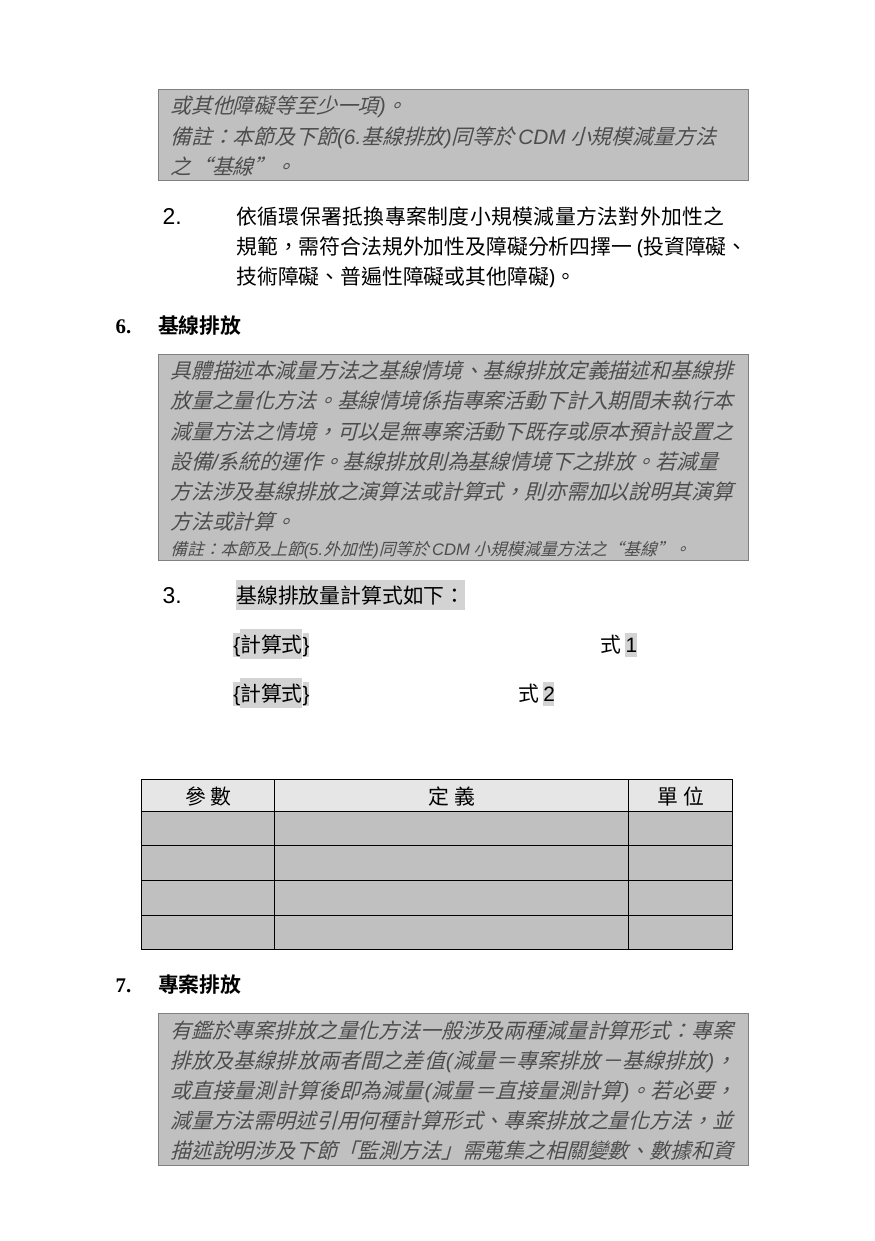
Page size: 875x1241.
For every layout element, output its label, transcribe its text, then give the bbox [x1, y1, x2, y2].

table_header 定 義 [275, 780, 628, 811]
table_cell [629, 916, 732, 949]
table_cell [275, 846, 628, 880]
table_cell [275, 881, 628, 915]
table_header 具體描述本減量方法之基線情境、基線排放定義描述和基線排放量之量化方法。基線情境係指專案活動下計入期間未執行本減量方法之情境，可以是無專案活動下既存或原本預計設置之設備/系統的運作。基線排放則為基線情境下之排放。若減量方法涉及基線排放之演算法或計算式，則亦需加以說明其演算方法或計算。 備註：本節及上節(5.外加性)同等於CDM小規模減量方法之“基線”。 [159, 355, 748, 560]
table_cell [629, 846, 732, 880]
list 基線排放量計算式如下： [162, 580, 726, 610]
table_cell [629, 881, 732, 915]
text {計算式} 式2 [233, 678, 726, 708]
text 6. 基線排放 [115, 303, 767, 341]
table_header 有鑑於專案排放之量化方法一般涉及兩種減量計算形式：專案排放及基線排放兩者間之差值(減量＝專案排放－基線排放)，或直接量測計算後即為減量(減量＝直接量測計算)。若必要，減量方法需明述引用何種計算形式、專案排放之量化方法，並描述說明涉及下節「監測方法」需蒐集之相關變數、數據和資 [159, 1014, 748, 1165]
table_cell [142, 846, 274, 880]
text 7. 專案排放 [115, 963, 767, 1000]
table_cell [275, 916, 628, 949]
table_header 單 位 [629, 780, 732, 811]
table_cell [142, 881, 274, 915]
table_cell [142, 812, 274, 845]
table_cell [629, 812, 732, 845]
table_header 參 數 [142, 780, 274, 811]
text {計算式} 式1 [233, 629, 726, 659]
table_header 或其他障礙等至少一項)。 備註：本節及下節(6.基線排放)同等於CDM小規模減量方法之“基線”。 [159, 90, 748, 180]
list 依循環保署抵換專案制度小規模減量方法對外加性之規範，需符合法規外加性及障礙分析四擇一 (投資障礙、技術障礙、普遍性障礙或其他障礙)。 [162, 200, 726, 291]
table_cell [275, 812, 628, 845]
table_cell [142, 916, 274, 949]
